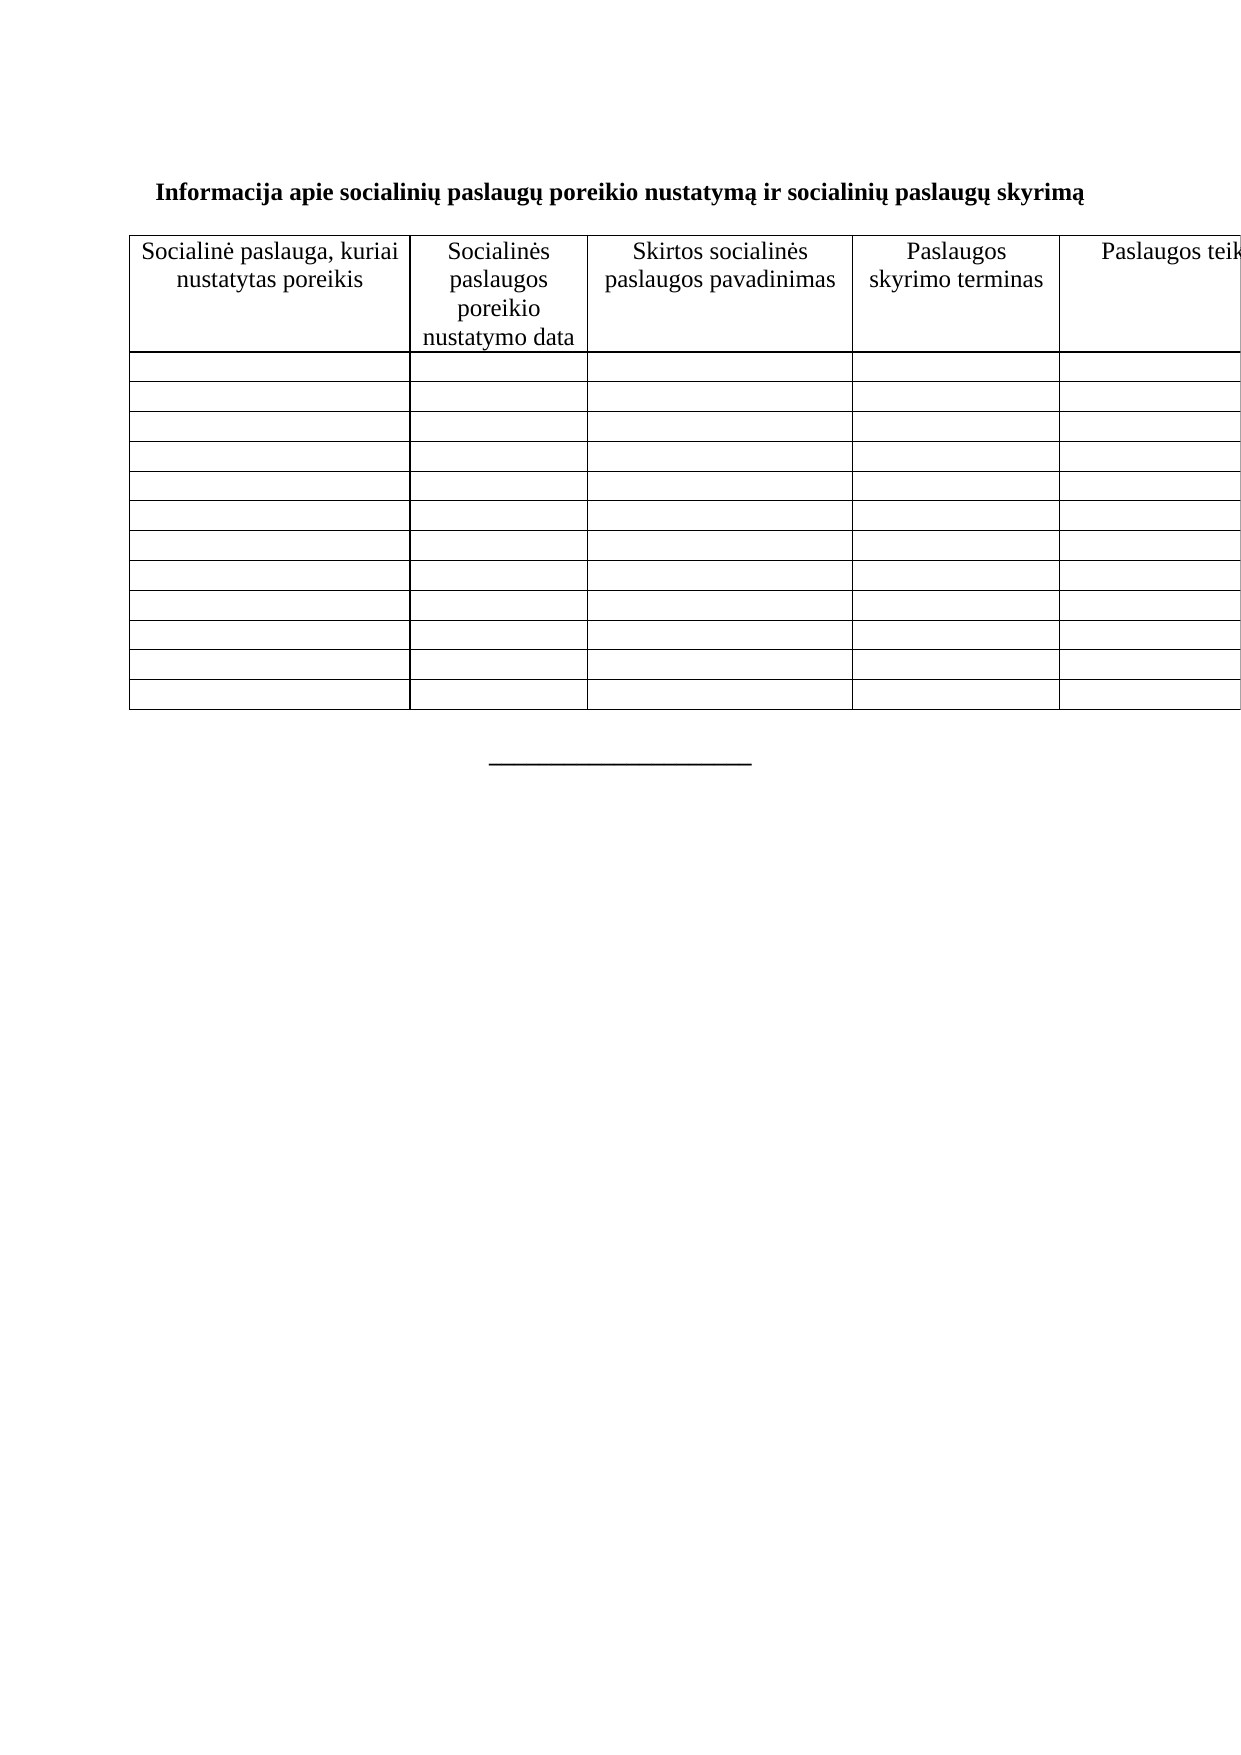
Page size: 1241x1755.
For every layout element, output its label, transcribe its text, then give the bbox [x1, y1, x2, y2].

table_cell [411, 382, 587, 411]
table_cell [130, 353, 409, 381]
table_cell [411, 650, 587, 679]
table_cell [411, 412, 587, 441]
table_cell [853, 680, 1059, 709]
table_cell [1060, 561, 1240, 590]
table_cell [1060, 531, 1240, 560]
table_cell [853, 382, 1059, 411]
table_cell [411, 353, 587, 381]
table_cell [130, 680, 409, 709]
table_cell [411, 531, 587, 560]
table_cell [588, 382, 852, 411]
table_cell [411, 472, 587, 500]
table_cell [588, 621, 852, 649]
table_cell [853, 531, 1059, 560]
table_cell [588, 531, 852, 560]
table_cell [130, 382, 409, 411]
table_cell [130, 621, 409, 649]
table_cell [1060, 650, 1240, 679]
table_cell [588, 680, 852, 709]
table_cell [853, 412, 1059, 441]
table_cell [588, 353, 852, 381]
table_cell [1060, 412, 1240, 441]
table_cell [853, 353, 1059, 381]
table_cell [1060, 353, 1240, 381]
table_cell [411, 591, 587, 619]
table_cell [1060, 621, 1240, 649]
table_cell [1060, 591, 1240, 619]
table_cell [1060, 472, 1240, 500]
table_cell [411, 561, 587, 590]
table_cell [411, 621, 587, 649]
table_cell [853, 650, 1059, 679]
table_cell [588, 650, 852, 679]
text Informacija apie socialinių paslaugų poreikio nustatymą ir socialinių paslaugų skyrimą [118, 177, 1122, 206]
table_cell [588, 412, 852, 441]
table_cell [588, 472, 852, 500]
table_cell [853, 501, 1059, 530]
table_cell [588, 561, 852, 590]
table_cell [853, 472, 1059, 500]
table_cell [411, 501, 587, 530]
table_cell [130, 442, 409, 471]
table_cell [588, 591, 852, 619]
table_cell [1060, 501, 1240, 530]
table_header Socialinė paslauga, kuriai nustatytas poreikis [130, 236, 409, 351]
table_cell [130, 561, 409, 590]
table_cell [130, 472, 409, 500]
table_cell [853, 442, 1059, 471]
table_header Paslaugos teikėjas [1060, 236, 1240, 351]
table_cell [1060, 442, 1240, 471]
table_cell [853, 621, 1059, 649]
table_cell [130, 501, 409, 530]
table_cell [853, 561, 1059, 590]
table_cell [1060, 382, 1240, 411]
table_cell [411, 680, 587, 709]
table_cell [130, 591, 409, 619]
table_header Skirtos socialinės paslaugos pavadinimas [588, 236, 852, 351]
table_cell [1060, 680, 1240, 709]
table_cell [130, 412, 409, 441]
table_cell [130, 650, 409, 679]
table_cell [588, 442, 852, 471]
table_cell [411, 442, 587, 471]
table_header Paslaugos skyrimo terminas [853, 236, 1059, 351]
table_cell [130, 531, 409, 560]
table_header Socialinės paslaugos poreikio nustatymo data [411, 236, 587, 351]
table_cell [588, 501, 852, 530]
table_cell [853, 591, 1059, 619]
text _____________________ [118, 739, 1122, 767]
